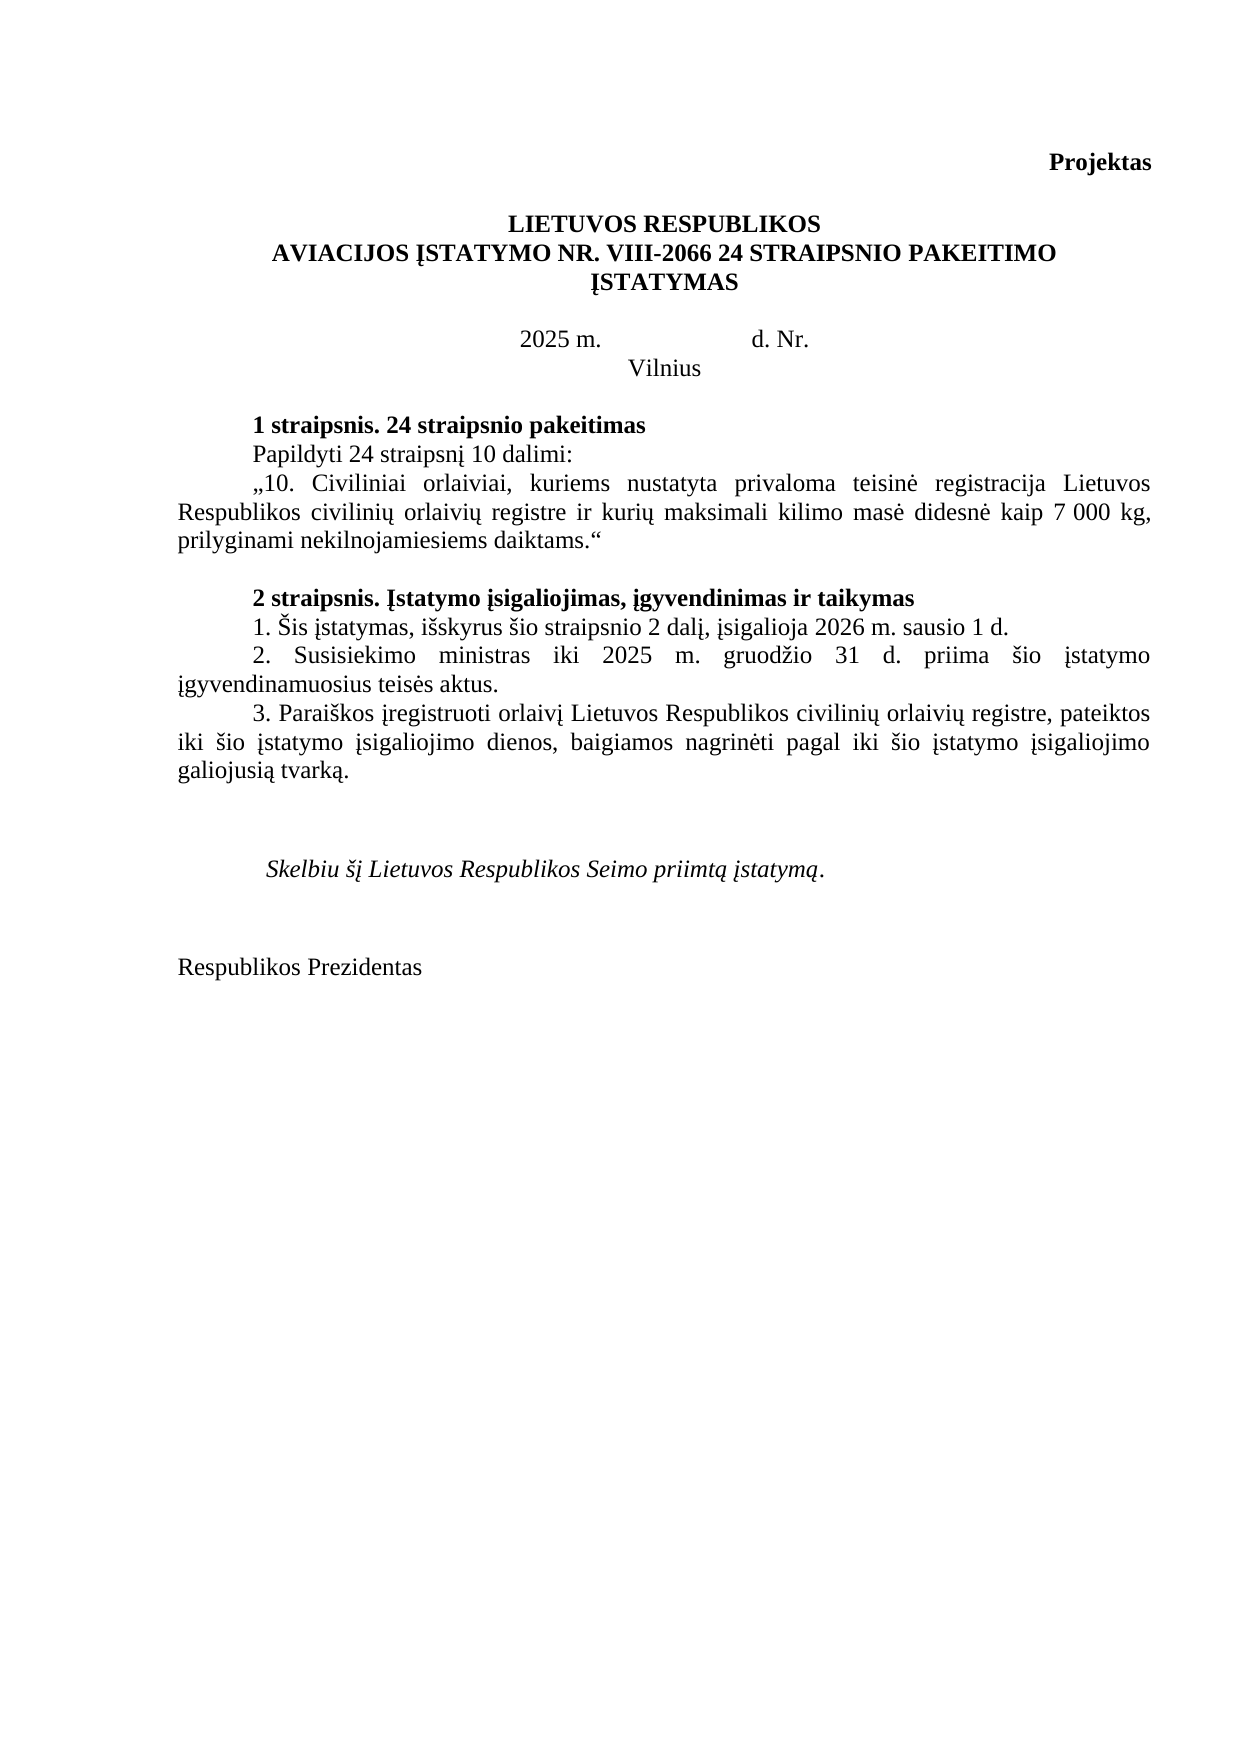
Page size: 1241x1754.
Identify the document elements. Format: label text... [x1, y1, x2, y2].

text 1 straipsnis. 24 straipsnio pakeitimas [177, 410, 1152, 439]
text 2 straipsnis. Įstatymo įsigaliojimas, įgyvendinimas ir taikymas [177, 583, 1152, 612]
text LIETUVOS RESPUBLIKOS [177, 209, 1152, 238]
text 2. Susisiekimo ministras iki 2025 m. gruodžio 31 d. priima šio įstatymo įgyvendinamuosius teisės aktus. [177, 640, 1152, 698]
text Skelbiu šį Lietuvos Respublikos Seimo priimtą įstatymą. [177, 854, 1152, 882]
text Projektas [177, 147, 1152, 176]
text AVIACIJOS ĮSTATYMO NR. VIII-2066 24 STRAIPSNIO PAKEITIMO [177, 238, 1152, 267]
text Vilnius [177, 353, 1152, 382]
text „10. Civiliniai orlaiviai, kuriems nustatyta privaloma teisinė registracija Lietuvos Respublikos civilinių orlaivių registre ir kurių maksimali kilimo masė didesnė kaip 7 000 kg, prilyginami nekilnojamiesiems daiktams.“ [177, 468, 1152, 554]
text 3. Paraiškos įregistruoti orlaivį Lietuvos Respublikos civilinių orlaivių registre, pateiktos iki šio įstatymo įsigaliojimo dienos, baigiamos nagrinėti pagal iki šio įstatymo įsigaliojimo galiojusią tvarką. [177, 698, 1152, 784]
text Papildyti 24 straipsnį 10 dalimi: [177, 439, 1152, 468]
text Respublikos Prezidentas [177, 952, 1152, 981]
text 2025 m. d. Nr. [177, 324, 1152, 353]
text ĮSTATYMAS [177, 267, 1152, 295]
text 1. Šis įstatymas, išskyrus šio straipsnio 2 dalį, įsigalioja 2026 m. sausio 1 d. [177, 612, 1152, 640]
